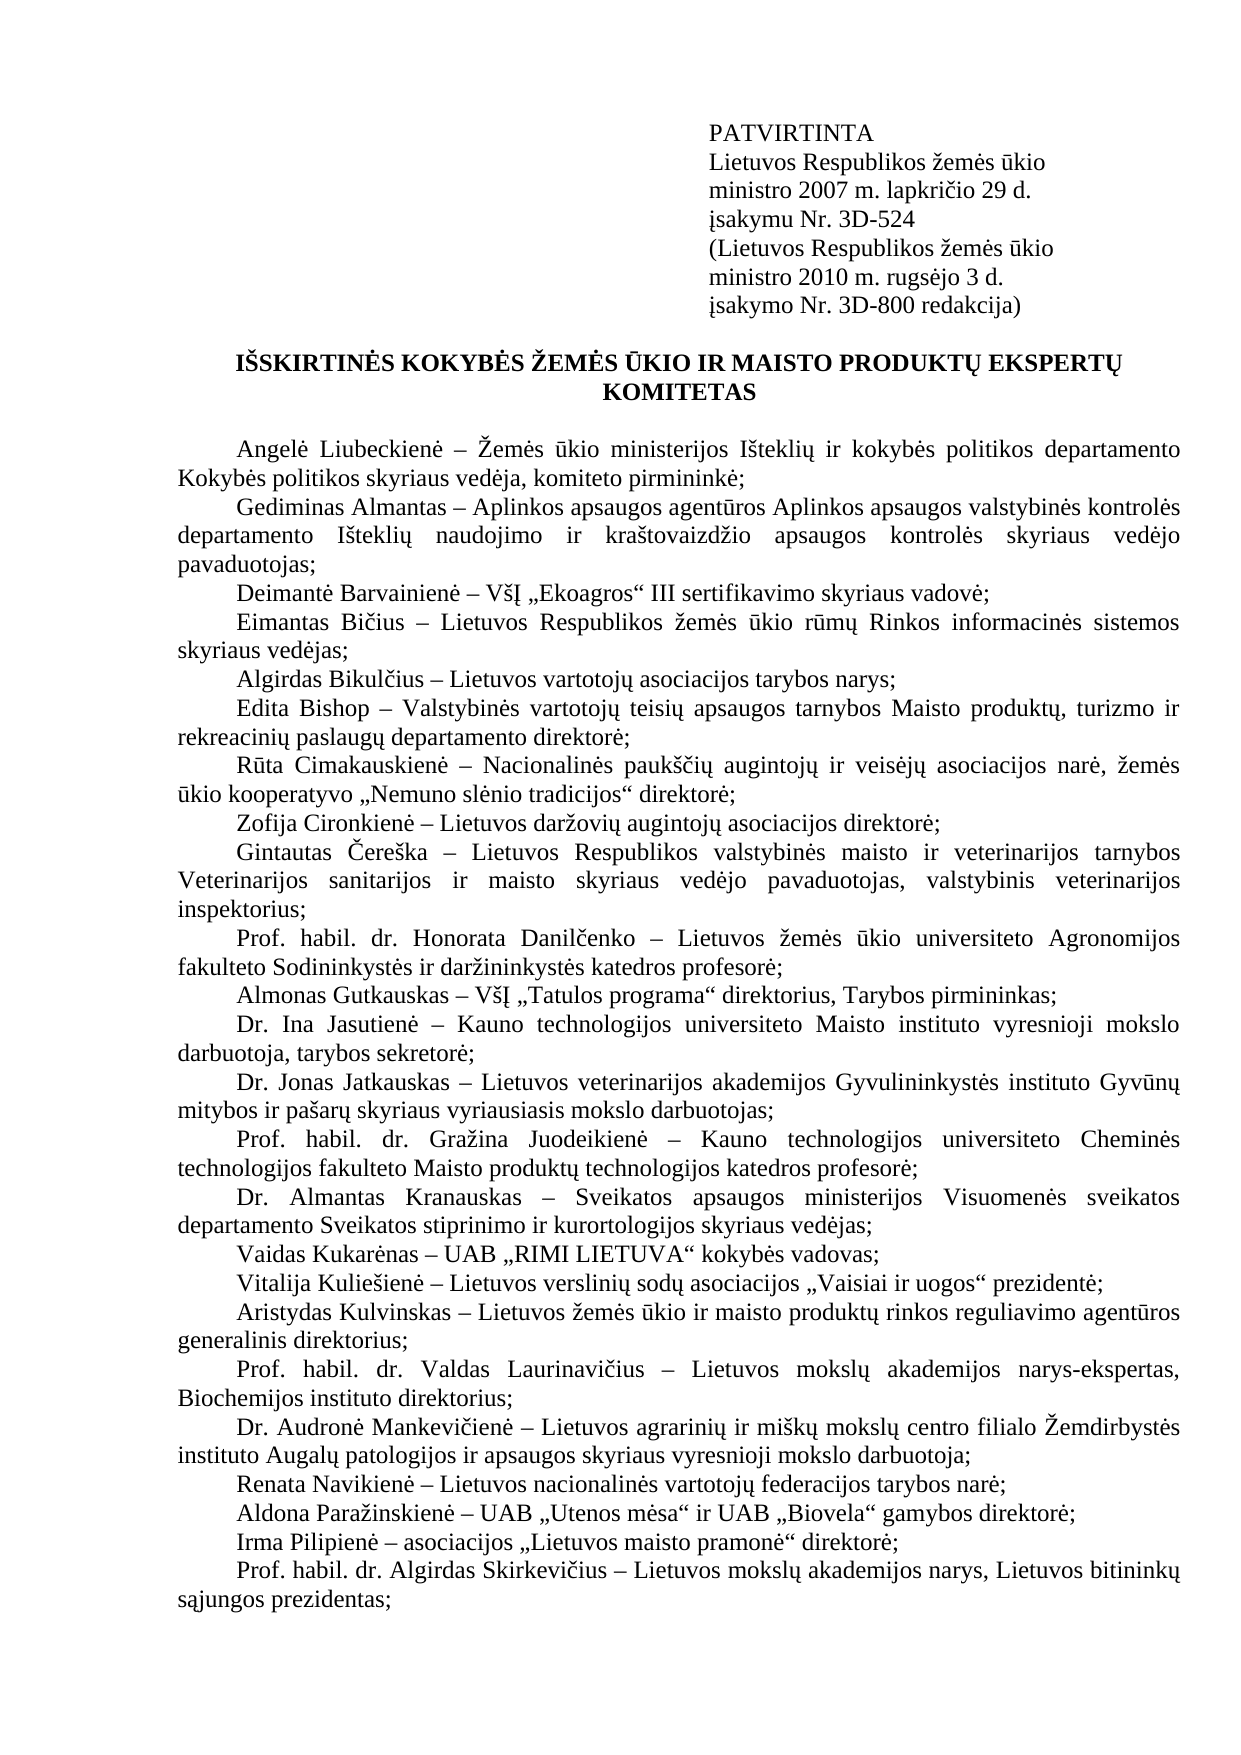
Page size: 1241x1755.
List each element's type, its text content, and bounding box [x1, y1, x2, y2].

text Almonas Gutkauskas – VšĮ „Tatulos programa“ direktorius, Tarybos pirmininkas; [177, 981, 1181, 1009]
text Gediminas Almantas – Aplinkos apsaugos agentūros Aplinkos apsaugos valstybinės kontrolės departamento Išteklių naudojimo ir kraštovaizdžio apsaugos kontrolės skyriaus vedėjo pavaduotojas; [177, 492, 1181, 578]
text Irma Pilipienė – asociacijos „Lietuvos maisto pramonė“ direktorė; [177, 1527, 1181, 1556]
text Prof. habil. dr. Algirdas Skirkevičius – Lietuvos mokslų akademijos narys, Lietuvos bitininkų sąjungos prezidentas; [177, 1556, 1181, 1613]
text Aldona Paražinskienė – UAB „Utenos mėsa“ ir UAB „Biovela“ gamybos direktorė; [177, 1498, 1181, 1527]
text IŠSKIRTINĖS KOKYBĖS ŽEMĖS ŪKIO IR MAISTO PRODUKTŲ EKSPERTŲ KOMITETAS [177, 348, 1181, 406]
text Aristydas Kulvinskas – Lietuvos žemės ūkio ir maisto produktų rinkos reguliavimo agentūros generalinis direktorius; [177, 1297, 1181, 1354]
text Zofija Cironkienė – Lietuvos daržovių augintojų asociacijos direktorė; [177, 808, 1181, 837]
text Dr. Jonas Jatkauskas – Lietuvos veterinarijos akademijos Gyvulininkystės instituto Gyvūnų mitybos ir pašarų skyriaus vyriausiasis mokslo darbuotojas; [177, 1067, 1181, 1124]
text Renata Navikienė – Lietuvos nacionalinės vartotojų federacijos tarybos narė; [177, 1469, 1181, 1498]
text PATVIRTINTA [709, 118, 1181, 147]
text Prof. habil. dr. Gražina Juodeikienė – Kauno technologijos universiteto Cheminės technologijos fakulteto Maisto produktų technologijos katedros profesorė; [177, 1124, 1181, 1182]
text Vaidas Kukarėnas – UAB „RIMI LIETUVA“ kokybės vadovas; [177, 1239, 1181, 1268]
text (Lietuvos Respublikos žemės ūkio [177, 233, 1181, 262]
text Rūta Cimakauskienė – Nacionalinės paukščių augintojų ir veisėjų asociacijos narė, žemės ūkio kooperatyvo „Nemuno slėnio tradicijos“ direktorė; [177, 751, 1181, 808]
text įsakymu Nr. 3D-524 [177, 204, 1181, 233]
text Lietuvos Respublikos žemės ūkio [177, 147, 1181, 176]
text Eimantas Bičius – Lietuvos Respublikos žemės ūkio rūmų Rinkos informacinės sistemos skyriaus vedėjas; [177, 607, 1181, 664]
text Prof. habil. dr. Honorata Danilčenko – Lietuvos žemės ūkio universiteto Agronomijos fakulteto Sodininkystės ir daržininkystės katedros profesorė; [177, 923, 1181, 981]
text įsakymo Nr. 3D-800 redakcija) [177, 291, 1181, 319]
text Deimantė Barvainienė – VšĮ „Ekoagros“ III sertifikavimo skyriaus vadovė; [177, 578, 1181, 607]
text Prof. habil. dr. Valdas Laurinavičius – Lietuvos mokslų akademijos narys-ekspertas, Biochemijos instituto direktorius; [177, 1354, 1181, 1412]
text Dr. Ina Jasutienė – Kauno technologijos universiteto Maisto instituto vyresnioji mokslo darbuotoja, tarybos sekretorė; [177, 1009, 1181, 1067]
text Gintautas Čereška – Lietuvos Respublikos valstybinės maisto ir veterinarijos tarnybos Veterinarijos sanitarijos ir maisto skyriaus vedėjo pavaduotojas, valstybinis veterinarijos inspektorius; [177, 837, 1181, 923]
text Algirdas Bikulčius – Lietuvos vartotojų asociacijos tarybos narys; [177, 664, 1181, 693]
text Angelė Liubeckienė – Žemės ūkio ministerijos Išteklių ir kokybės politikos departamento Kokybės politikos skyriaus vedėja, komiteto pirmininkė; [177, 434, 1181, 492]
text ministro 2007 m. lapkričio 29 d. [177, 176, 1181, 204]
text Vitalija Kuliešienė – Lietuvos verslinių sodų asociacijos „Vaisiai ir uogos“ prezidentė; [177, 1268, 1181, 1297]
text Edita Bishop – Valstybinės vartotojų teisių apsaugos tarnybos Maisto produktų, turizmo ir rekreacinių paslaugų departamento direktorė; [177, 693, 1181, 751]
text Dr. Audronė Mankevičienė – Lietuvos agrarinių ir miškų mokslų centro filialo Žemdirbystės instituto Augalų patologijos ir apsaugos skyriaus vyresnioji mokslo darbuotoja; [177, 1412, 1181, 1469]
text ministro 2010 m. rugsėjo 3 d. [177, 262, 1181, 291]
text Dr. Almantas Kranauskas – Sveikatos apsaugos ministerijos Visuomenės sveikatos departamento Sveikatos stiprinimo ir kurortologijos skyriaus vedėjas; [177, 1182, 1181, 1239]
